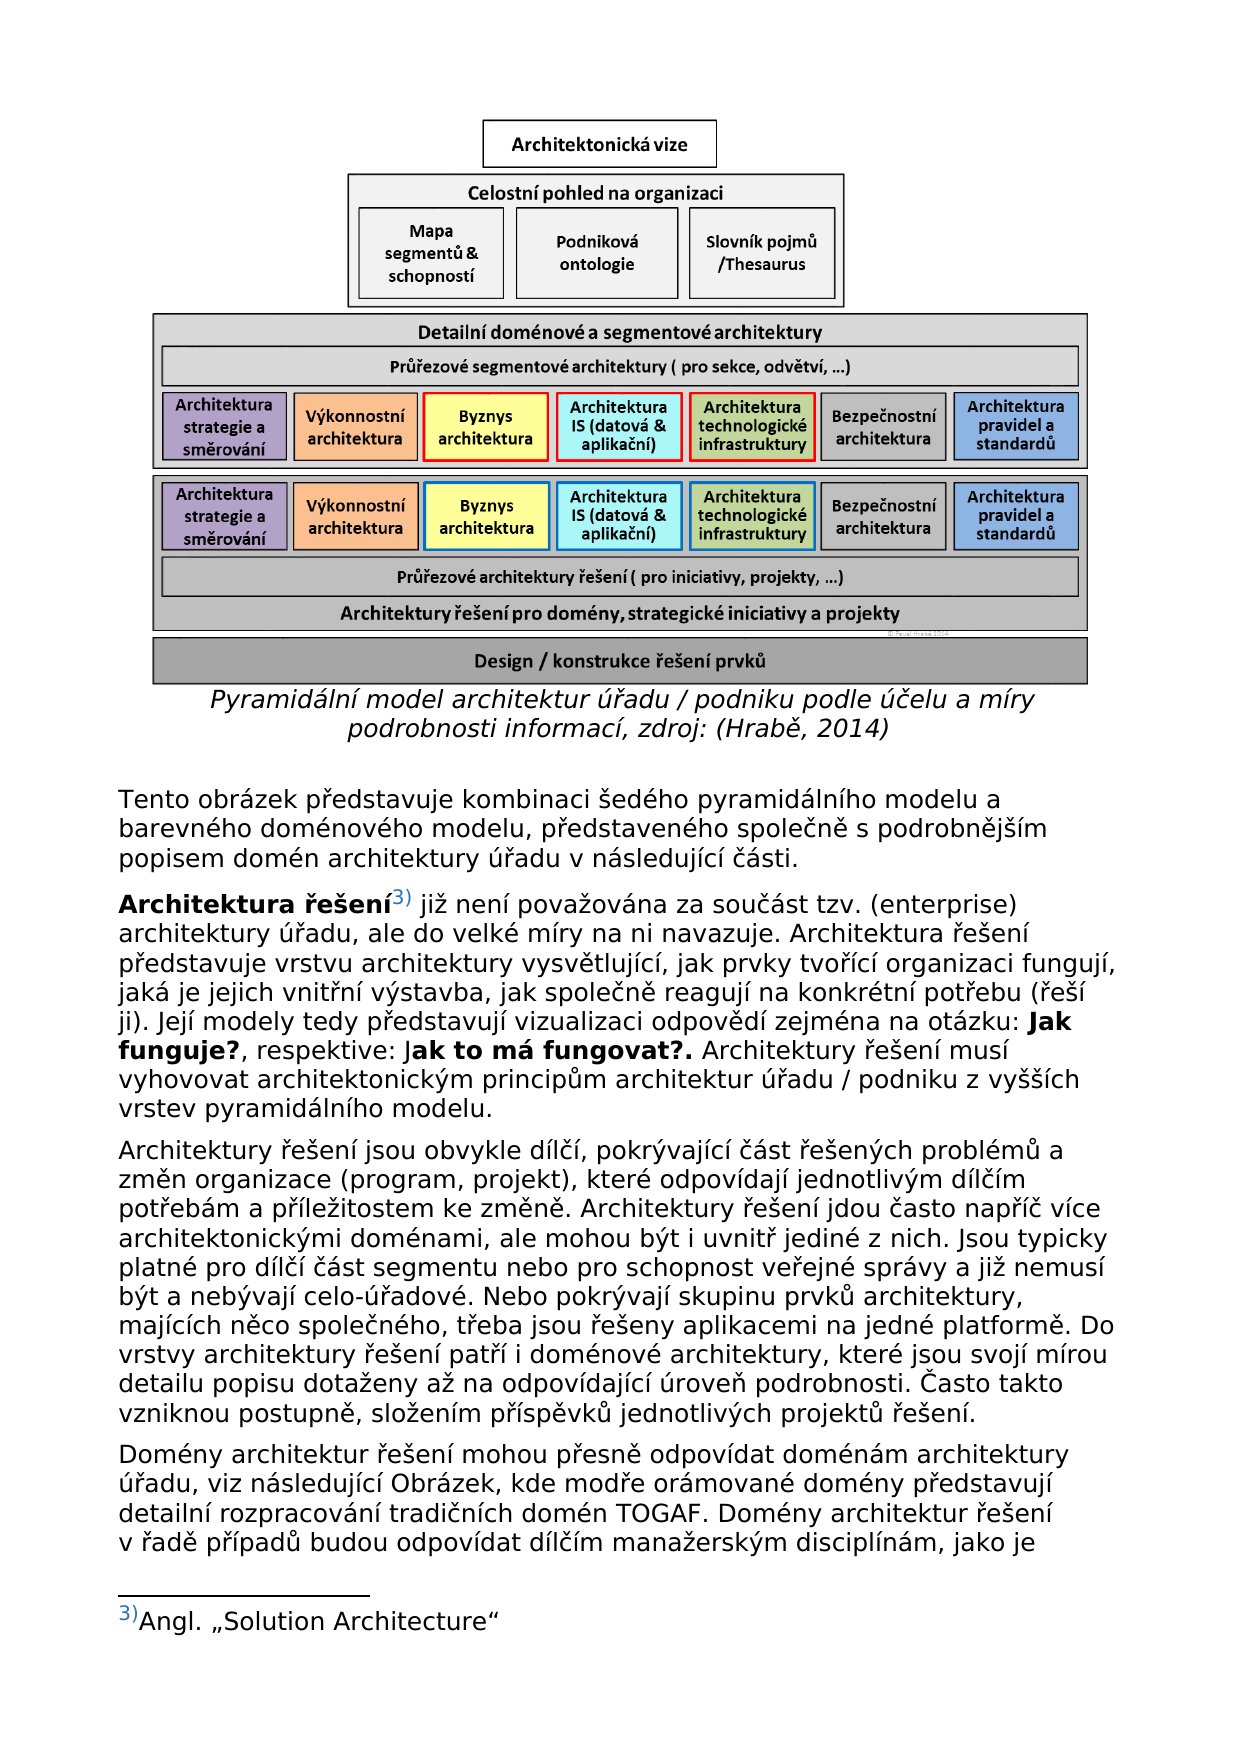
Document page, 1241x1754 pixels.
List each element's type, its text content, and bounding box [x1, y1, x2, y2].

text Tento obrázek představuje kombinaci šedého pyramidálního modelu a barevného doménového modelu, představeného společně s podrobnějším popisem domén architektury úřadu v následující části. [118, 786, 1122, 873]
text Domény architektur řešení mohou přesně odpovídat doménám architektury úřadu, viz následující Obrázek, kde modře orámované domény představují detailní rozpracování tradičních domén TOGAF. Domény architektur řešení v řadě případů budou odpovídat dílčím manažerským disciplínám, jako je BPM, EPM nebo QM a budou využívat odpovídající nástroje a notace. [118, 1440, 1122, 1557]
text Pyramidální model architektur úřadu / podniku podle účelu a míry podrobnosti informací, zdroj: (Hrabě, 2014) [151, 686, 1089, 744]
text Angl. „Solution Architecture“ [118, 1602, 1122, 1636]
text Architektura řešení již není považována za součást tzv. (enterprise) architektury úřadu, ale do velké míry na ni navazuje. Architektura řešení představuje vrstvu architektury vysvětlující, jak prvky tvořící organizaci fungují, jaká je jejich vnitřní výstavba, jak společně reagují na konkrétní potřebu (řeší ji). Její modely tedy představují vizualizaci odpovědí zejména na otázku: Jak funguje?, respektive: Jak to má fungovat?. Architektury řešení musí vyhovovat architektonickým principům architektur úřadu / podniku z vyšších vrstev pyramidálního modelu. [118, 886, 1122, 1124]
text Architektury řešení jsou obvykle dílčí, pokrývající část řešených problémů a změn organizace (program, projekt), které odpovídají jednotlivým dílčím potřebám a příležitostem ke změně. Architektury řešení jdou často napříč více architektonickými doménami, ale mohou být i uvnitř jediné z nich. Jsou typicky platné pro dílčí část segmentu nebo pro schopnost veřejné správy a již nemusí být a nebývají celo-úřadové. Nebo pokrývají skupinu prvků architektury, majících něco společného, třeba jsou řešeny aplikacemi na jedné platformě. Do vrstvy architektury řešení patří i doménové architektury, které jsou svojí mírou detailu popisu dotaženy až na odpovídající úroveň podrobnosti. Často takto vzniknou postupně, složením příspěvků jednotlivých projektů řešení. [118, 1136, 1122, 1428]
picture [151, 118, 1089, 686]
